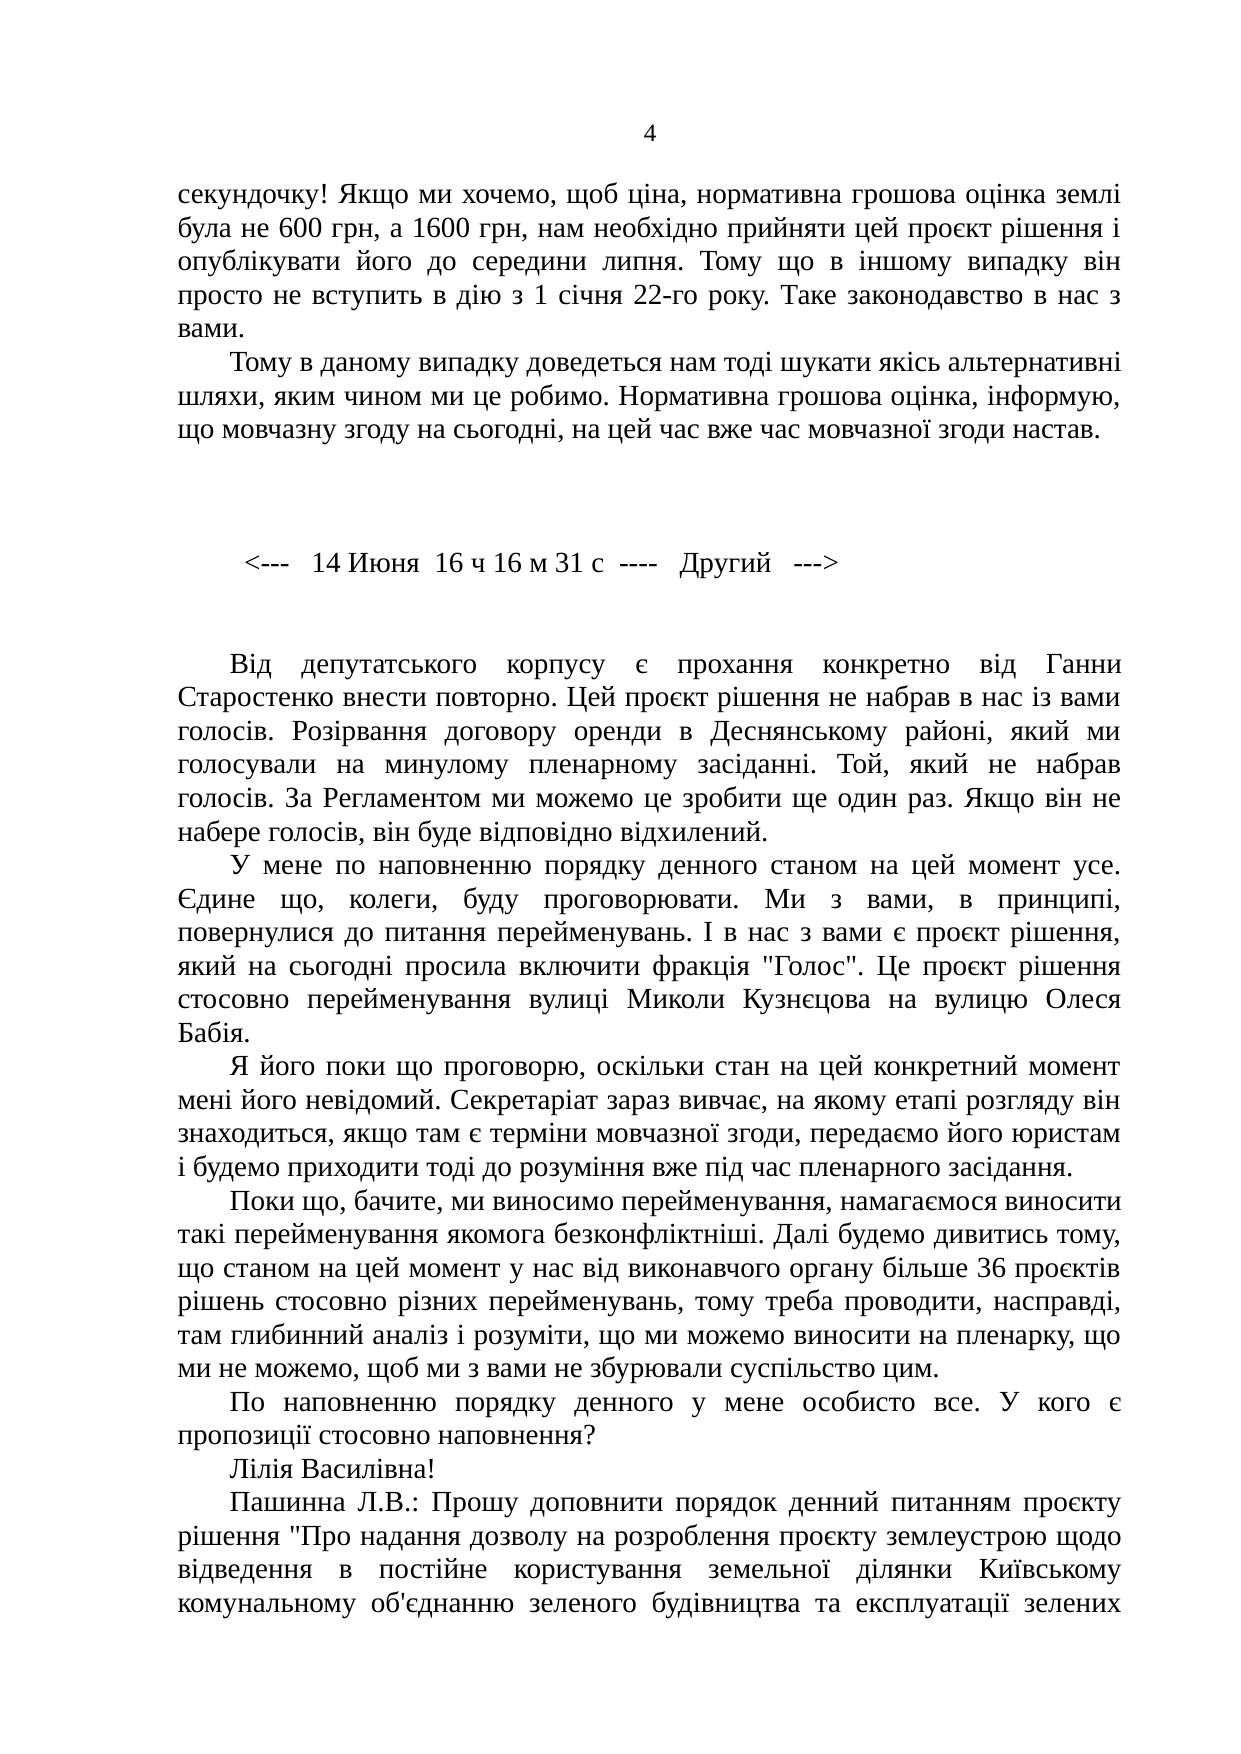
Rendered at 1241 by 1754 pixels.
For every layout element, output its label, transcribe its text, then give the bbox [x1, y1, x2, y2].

text По наповненню порядку денного у мене особисто все. У кого є пропозиції стосовно наповнення? [177, 1384, 1122, 1451]
text Я його поки що проговорю, оскільки стан на цей конкретний момент мені його невідомий. Секретаріат зараз вивчає, на якому етапі розгляду він знаходиться, якщо там є терміни мовчазної згоди, передаємо його юристам і будемо приходити тоді до розуміння вже під час пленарного засідання. [177, 1048, 1122, 1183]
text У мене по наповненню порядку денного станом на цей момент усе. Єдине що, колеги, буду проговорювати. Ми з вами, в принципі, повернулися до питання перейменувань. І в нас з вами є проєкт рішення, який на сьогодні просила включити фракція "Голос". Це проєкт рішення стосовно перейменування вулиці Миколи Кузнєцова на вулицю Олеся Бабія. [177, 847, 1122, 1048]
text Лілія Василівна! [177, 1451, 1122, 1484]
text Поки що, бачите, ми виносимо перейменування, намагаємося виносити такі перейменування якомога безконфліктніші. Далі будемо дивитись тому, що станом на цей момент у нас від виконавчого органу більше 36 проєктів рішень стосовно різних перейменувань, тому треба проводити, насправді, там глибинний аналіз і розуміти, що ми можемо виносити на пленарку, що ми не можемо, щоб ми з вами не збурювали суспільство цим. [177, 1183, 1122, 1384]
text секундочку! Якщо ми хочемо, щоб ціна, нормативна грошова оцінка землі була не 600 грн, а 1600 грн, нам необхідно прийняти цей проєкт рішення і опублікувати його до середини липня. Тому що в іншому випадку він просто не вступить в дію з 1 січня 22-го року. Таке законодавство в нас з вами. [177, 176, 1122, 344]
text Тому в даному випадку доведеться нам тоді шукати якісь альтернативні шляхи, яким чином ми це робимо. Нормативна грошова оцінка, інформую, що мовчазну згоду на сьогодні, на цей час вже час мовчазної згоди настав. [177, 344, 1122, 445]
text Від депутатського корпусу є прохання конкретно від Ганни Старостенко внести повторно. Цей проєкт рішення не набрав в нас із вами голосів. Розірвання договору оренди в Деснянському районі, який ми голосували на минулому пленарному засіданні. Той, який не набрав голосів. За Регламентом ми можемо це зробити ще один раз. Якщо він не набере голосів, він буде відповідно відхилений. [177, 646, 1122, 847]
text <--- 14 Июня 16 ч 16 м 31 с ---- Другий ---> [177, 545, 1122, 579]
text Пашинна Л.В.: Прошу доповнити порядок денний питанням проєкту рішення "Про надання дозволу на розроблення проєкту землеустрою щодо відведення в постійне користування земельної ділянки Київському комунальному об'єднанню зеленого будівництва та експлуатації зелених [177, 1484, 1122, 1619]
